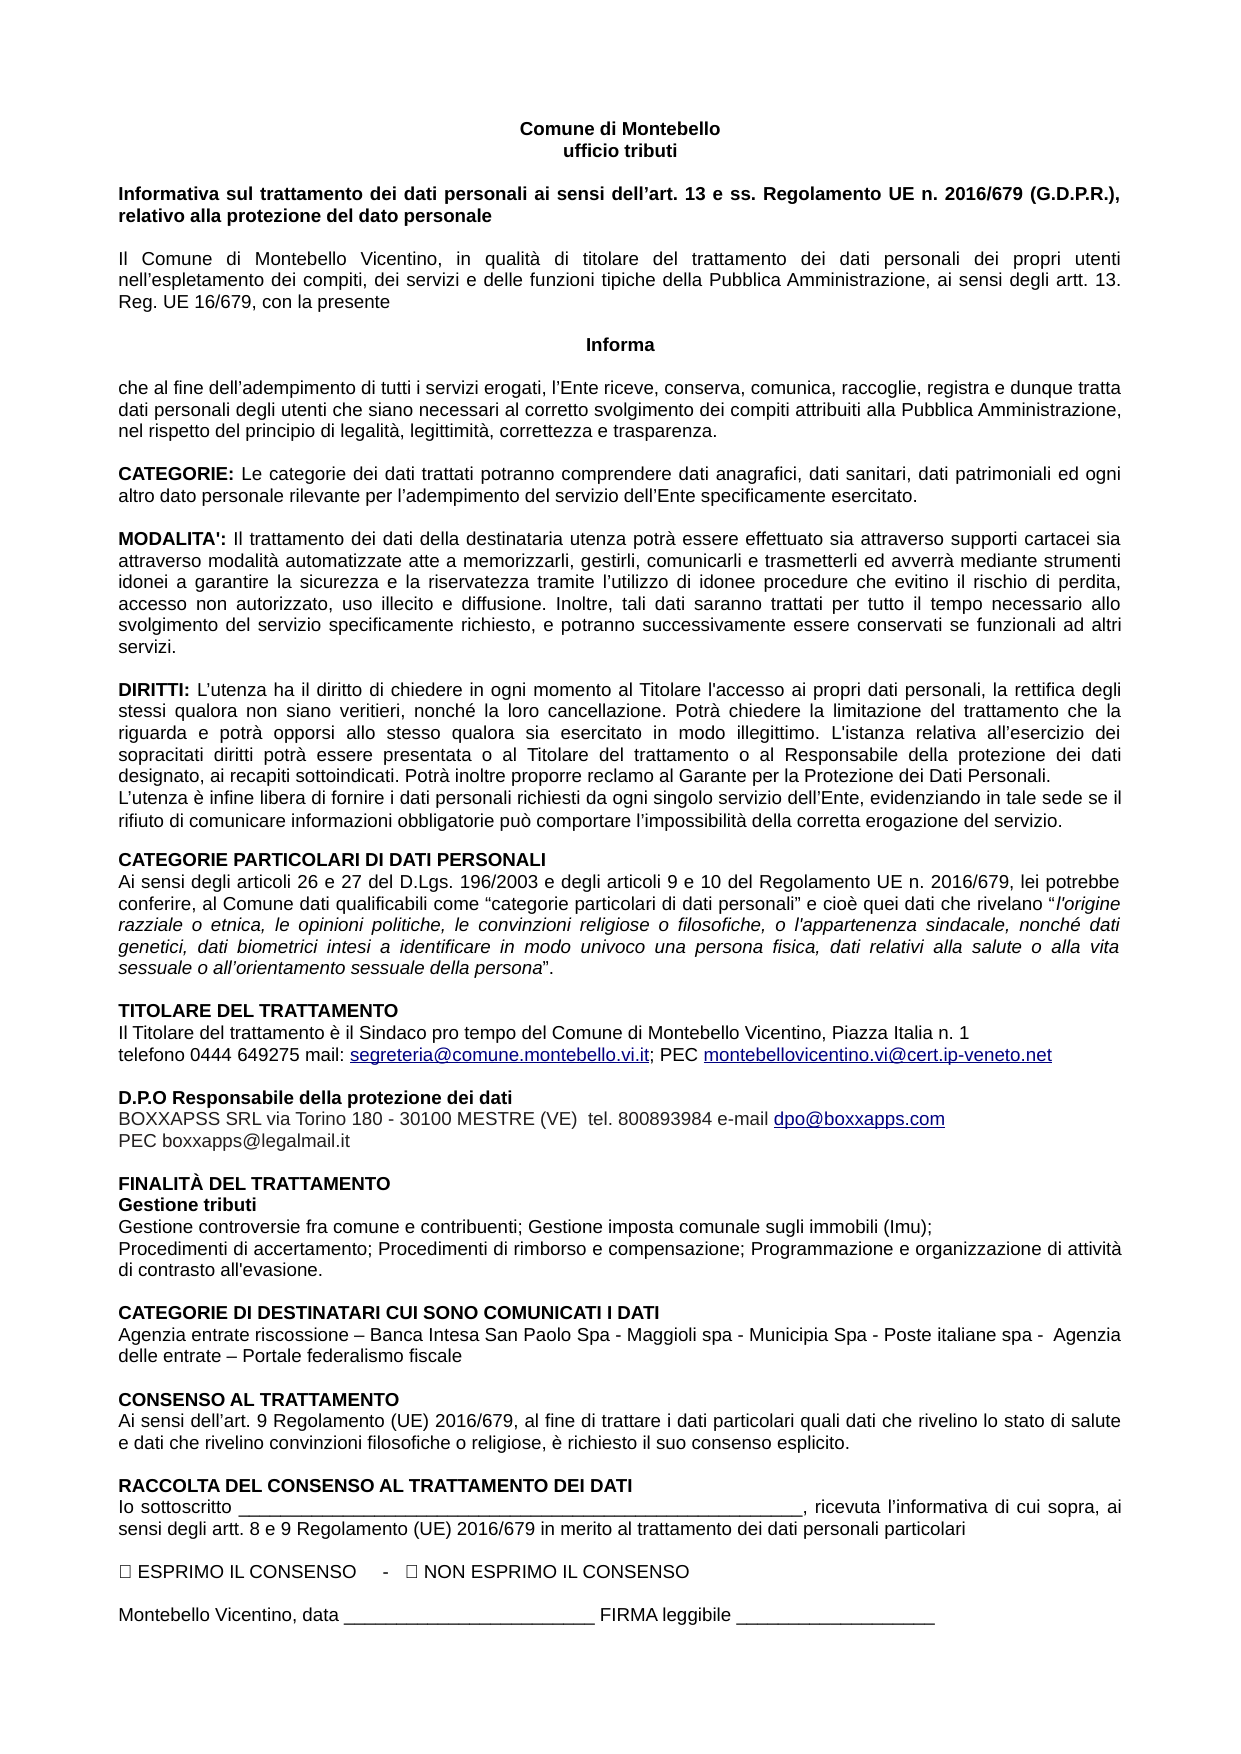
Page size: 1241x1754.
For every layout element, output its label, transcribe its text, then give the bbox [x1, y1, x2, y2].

text CONSENSO AL TRATTAMENTO [118, 1388, 1122, 1410]
text Comune di Montebello [118, 118, 1122, 140]
text Gestione tributi [118, 1194, 1122, 1216]
text Montebello Vicentino, data ________________________ FIRMA leggibile ___________________ [118, 1604, 1122, 1626]
text D.P.O Responsabile della protezione dei dati [118, 1086, 1122, 1108]
text BOXXAPSS SRL via Torino 180 - 30100 MESTRE (VE) tel. 800893984 e-mail dpo@boxxapps.com [118, 1108, 1122, 1129]
text CATEGORIE: Le categorie dei dati trattati potranno comprendere dati anagrafici, dati sanitari, dati patrimoniali ed ogni altro dato personale rilevante per l’adempimento del servizio dell’Ente specificamente esercitato. [118, 463, 1122, 506]
text ufficio tributi [118, 140, 1122, 161]
text MODALITA': Il trattamento dei dati della destinataria utenza potrà essere effettuato sia attraverso supporti cartacei sia attraverso modalità automatizzate atte a memorizzarli, gestirli, comunicarli e trasmetterli ed avverrà mediante strumenti idonei a garantire la sicurezza e la riservatezza tramite l’utilizzo di idonee procedure che evitino il rischio di perdita, accesso non autorizzato, uso illecito e diffusione. Inoltre, tali dati saranno trattati per tutto il tempo necessario allo svolgimento del servizio specificamente richiesto, e potranno successivamente essere conservati se funzionali ad altri servizi. [118, 528, 1122, 657]
text TITOLARE DEL TRATTAMENTO [118, 1000, 1122, 1022]
text Io sottoscritto ______________________________________________________, ricevuta l’informativa di cui sopra, ai sensi degli artt. 8 e 9 Regolamento (UE) 2016/679 in merito al trattamento dei dati personali particolari [118, 1496, 1122, 1539]
text Gestione controversie fra comune e contribuenti; Gestione imposta comunale sugli immobili (Imu); [118, 1216, 1122, 1237]
text L’utenza è infine libera di fornire i dati personali richiesti da ogni singolo servizio dell’Ente, evidenziando in tale sede se il rifiuto di comunicare informazioni obbligatorie può comportare l’impossibilità della corretta erogazione del servizio. [118, 787, 1122, 831]
text Informativa sul trattamento dei dati personali ai sensi dell’art. 13 e ss. Regolamento UE n. 2016/679 (G.D.P.R.), relativo alla protezione del dato personale [118, 183, 1122, 226]
text Informa [118, 334, 1122, 355]
text Il Comune di Montebello Vicentino, in qualità di titolare del trattamento dei dati personali dei propri utenti nell’espletamento dei compiti, dei servizi e delle funzioni tipiche della Pubblica Amministrazione, ai sensi degli artt. 13. Reg. UE 16/679, con la presente [118, 247, 1122, 312]
text PEC boxxapps@legalmail.it [118, 1129, 1122, 1151]
text  ESPRIMO IL CONSENSO -  NON ESPRIMO IL CONSENSO [118, 1561, 1122, 1582]
text RACCOLTA DEL CONSENSO AL TRATTAMENTO DEI DATI [118, 1474, 1122, 1496]
text DIRITTI: L’utenza ha il diritto di chiedere in ogni momento al Titolare l'accesso ai propri dati personali, la rettifica degli stessi qualora non siano veritieri, nonché la loro cancellazione. Potrà chiedere la limitazione del trattamento che la riguarda e potrà opporsi allo stesso qualora sia esercitato in modo illegittimo. L'istanza relativa all’esercizio dei sopracitati diritti potrà essere presentata o al Titolare del trattamento o al Responsabile della protezione dei dati designato, ai recapiti sottoindicati. Potrà inoltre proporre reclamo al Garante per la Protezione dei Dati Personali. [118, 679, 1122, 787]
text Ai sensi dell’art. 9 Regolamento (UE) 2016/679, al fine di trattare i dati particolari quali dati che rivelino lo stato di salute e dati che rivelino convinzioni filosofiche o religiose, è richiesto il suo consenso esplicito. [118, 1410, 1122, 1453]
text telefono 0444 649275 mail: segreteria@comune.montebello.vi.it; PEC montebellovicentino.vi@cert.ip-veneto.net [118, 1043, 1122, 1065]
text CATEGORIE DI DESTINATARI CUI SONO COMUNICATI I DATI [118, 1302, 1122, 1324]
text che al fine dell’adempimento di tutti i servizi erogati, l’Ente riceve, conserva, comunica, raccoglie, registra e dunque tratta dati personali degli utenti che siano necessari al corretto svolgimento dei compiti attribuiti alla Pubblica Amministrazione, nel rispetto del principio di legalità, legittimità, correttezza e trasparenza. [118, 377, 1122, 442]
text FINALITÀ DEL TRATTAMENTO [118, 1173, 1122, 1194]
text Procedimenti di accertamento; Procedimenti di rimborso e compensazione; Programmazione e organizzazione di attività di contrasto all'evasione. [118, 1237, 1122, 1281]
text CATEGORIE PARTICOLARI DI DATI PERSONALI [118, 849, 1122, 871]
text Ai sensi degli articoli 26 e 27 del D.Lgs. 196/2003 e degli articoli 9 e 10 del Regolamento UE n. 2016/679, lei potrebbe conferire, al Comune dati qualificabili come “categorie particolari di dati personali” e cioè quei dati che rivelano “l'origine razziale o etnica, le opinioni politiche, le convinzioni religiose o filosofiche, o l'appartenenza sindacale, nonché dati genetici, dati biometrici intesi a identificare in modo univoco una persona fisica, dati relativi alla salute o alla vita sessuale o all’orientamento sessuale della persona”. [118, 871, 1122, 979]
text Il Titolare del trattamento è il Sindaco pro tempo del Comune di Montebello Vicentino, Piazza Italia n. 1 [118, 1022, 1122, 1043]
text Agenzia entrate riscossione – Banca Intesa San Paolo Spa - Maggioli spa - Municipia Spa - Poste italiane spa - Agenzia delle entrate – Portale federalismo fiscale [118, 1324, 1122, 1367]
